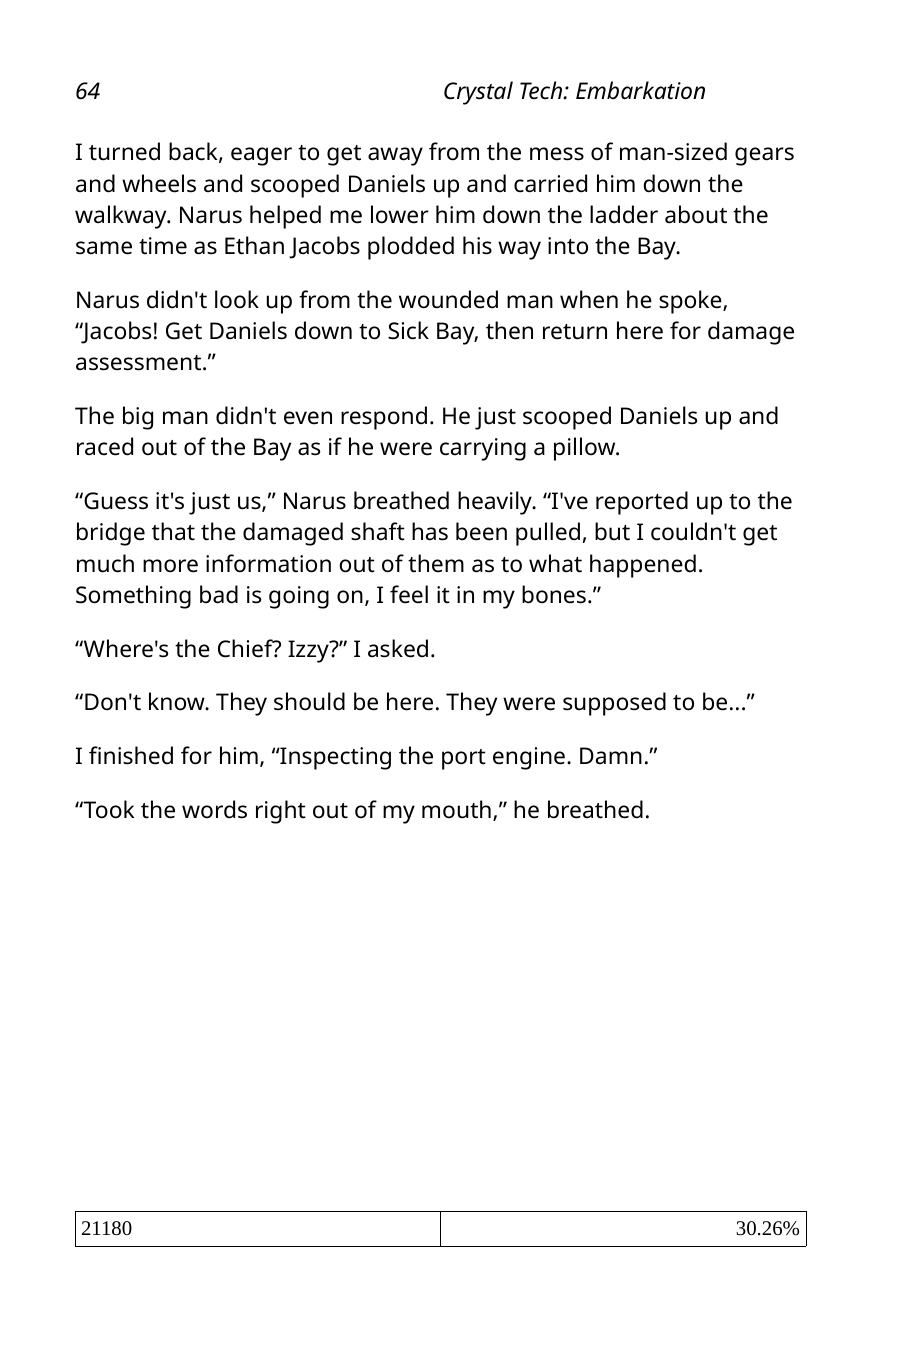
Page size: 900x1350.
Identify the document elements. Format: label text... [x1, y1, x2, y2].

text I finished for him, “Inspecting the port engine. Damn.” [75, 740, 806, 771]
text “Took the words right out of my mouth,” he breathed. [75, 794, 806, 825]
text “Where's the Chief? Izzy?” I asked. [75, 632, 806, 664]
text “Guess it's just us,” Narus breathed heavily. “I've reported up to the bridge that the damaged shaft has been pulled, but I couldn't get much more information out of them as to what happened. Something bad is going on, I feel it in my bones.” [75, 485, 806, 610]
text I turned back, eager to get away from the mess of man-sized gears and wheels and scooped Daniels up and carried him down the walkway. Narus helped me lower him down the ladder about the same time as Ethan Jacobs plodded his way into the Bay. [75, 136, 806, 261]
text Narus didn't look up from the wounded man when he spoke, “Jacobs! Get Daniels down to Sick Bay, then return here for damage assessment.” [75, 284, 806, 377]
text “Don't know. They should be here. They were supposed to be...” [75, 686, 806, 717]
text The big man didn't even respond. He just scooped Daniels up and raced out of the Bay as if he were carrying a pillow. [75, 400, 806, 462]
